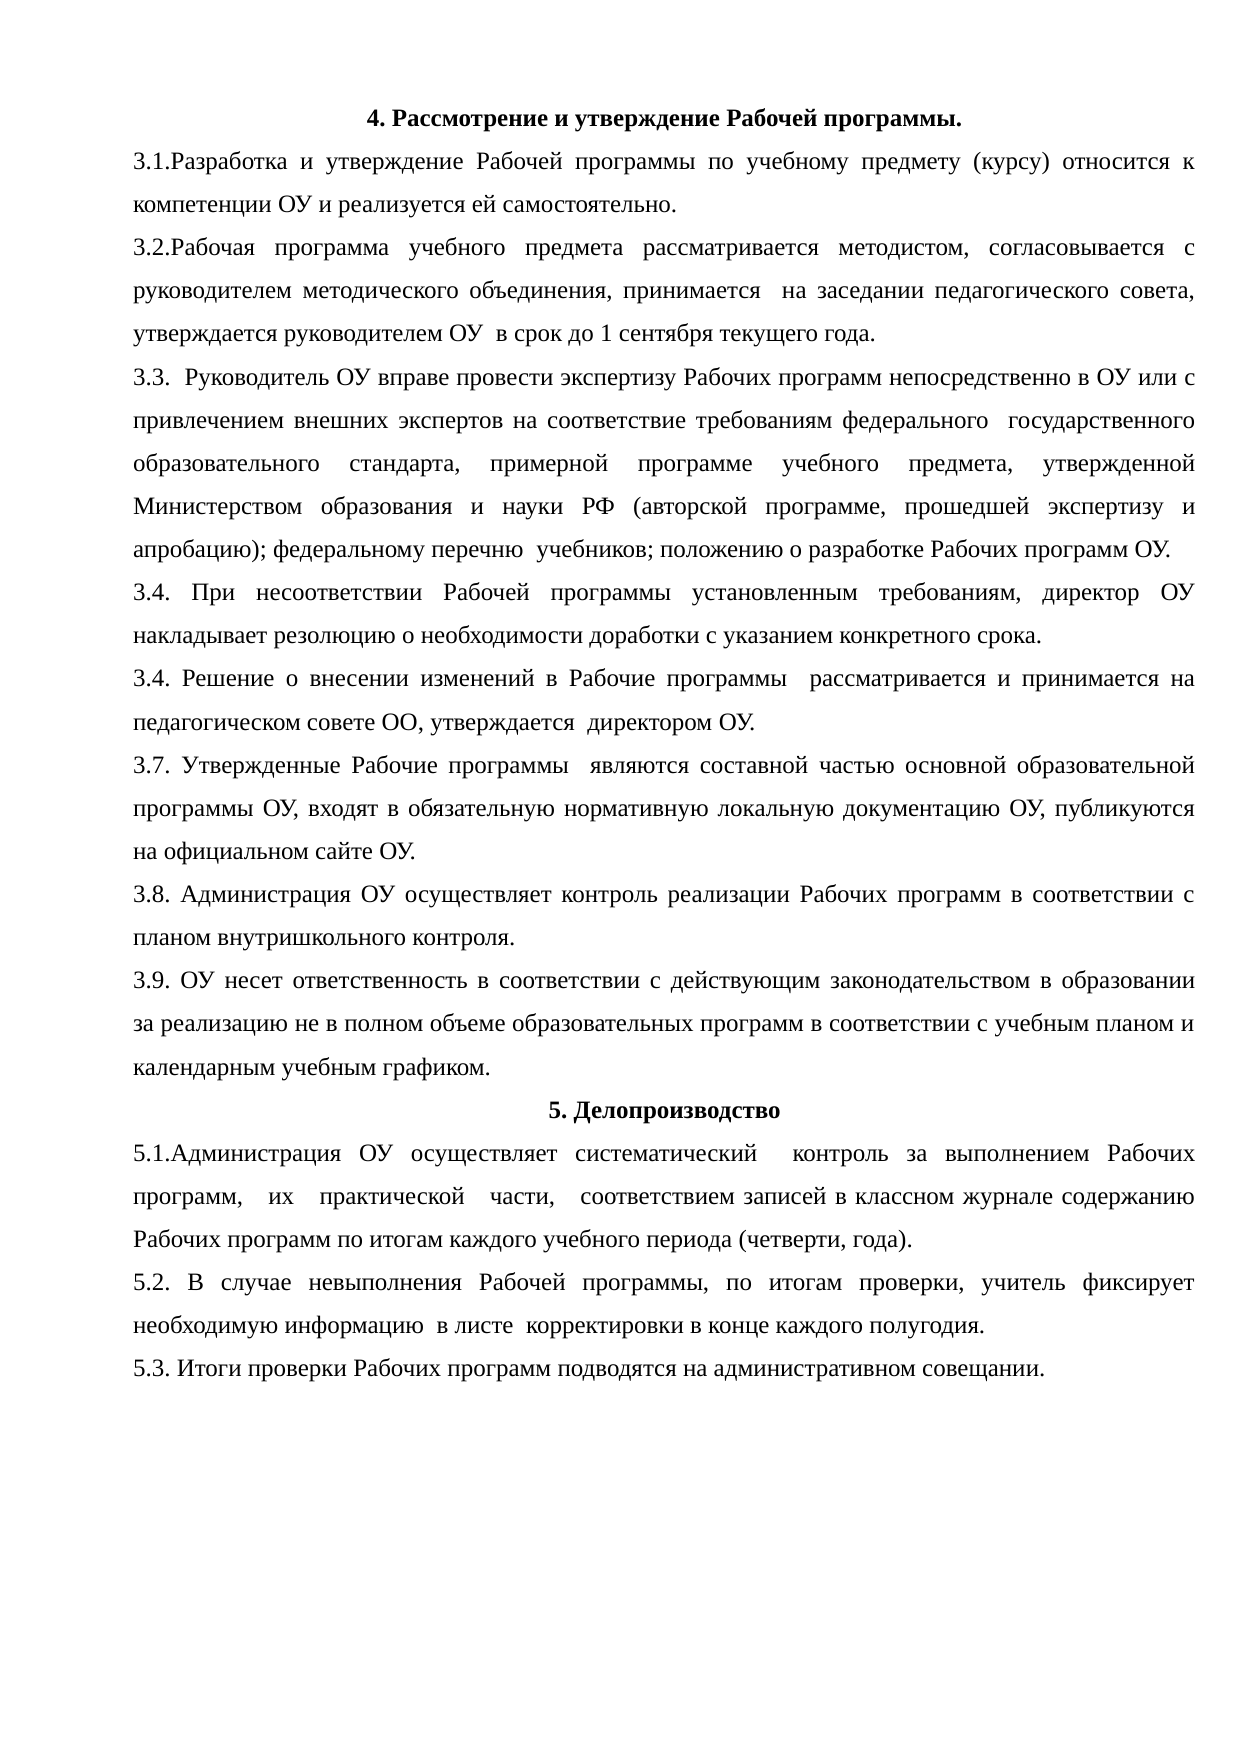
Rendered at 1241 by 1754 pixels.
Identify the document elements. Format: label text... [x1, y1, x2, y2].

text 3.8. Администрация ОУ осуществляет контроль реализации Рабочих программ в соответствии с планом внутришкольного контроля. [133, 879, 1196, 951]
text 3.3. Руководитель ОУ вправе провести экспертизу Рабочих программ непосредственно в ОУ или с привлечением внешних экспертов на соответствие требованиям федерального государственного образовательного стандарта, примерной программе учебного предмета, утвержденной Министерством образования и науки РФ (авторской программе, прошедшей экспертизу и апробацию); федеральному перечню учебников; положению о разработке Рабочих программ ОУ. [133, 362, 1196, 563]
text 5.2. В случае невыполнения Рабочей программы, по итогам проверки, учитель фиксирует необходимую информацию в листе корректировки в конце каждого полугодия. [133, 1267, 1196, 1339]
text 4. Рассмотрение и утверждение Рабочей программы. [133, 103, 1196, 132]
text 3.4. При несоответствии Рабочей программы установленным требованиям, директор ОУ накладывает резолюцию о необходимости доработки с указанием конкретного срока. [133, 577, 1196, 649]
text 3.4. Решение о внесении изменений в Рабочие программы рассматривается и принимается на педагогическом совете ОО, утверждается директором ОУ. [133, 663, 1196, 735]
text 5. Делопроизводство [133, 1095, 1196, 1123]
text 3.1.Разработка и утверждение Рабочей программы по учебному предмету (курсу) относится к компетенции ОУ и реализуется ей самостоятельно. [133, 146, 1196, 218]
text 3.9. ОУ несет ответственность в соответствии с действующим законодательством в образовании за реализацию не в полном объеме образовательных программ в соответствии с учебным планом и календарным учебным графиком. [133, 965, 1196, 1080]
text 5.1.Администрация ОУ осуществляет систематический контроль за выполнением Рабочих программ, их практической части, соответствием записей в классном журнале содержанию Рабочих программ по итогам каждого учебного периода (четверти, года). [133, 1138, 1196, 1253]
text 5.3. Итоги проверки Рабочих программ подводятся на административном совещании. [133, 1353, 1196, 1382]
text 3.2.Рабочая программа учебного предмета рассматривается методистом, согласовывается с руководителем методического объединения, принимается на заседании педагогического совета, утверждается руководителем ОУ в срок до 1 сентября текущего года. [133, 232, 1196, 347]
text 3.7. Утвержденные Рабочие программы являются составной частью основной образовательной программы ОУ, входят в обязательную нормативную локальную документацию ОУ, публикуются на официальном сайте ОУ. [133, 750, 1196, 865]
